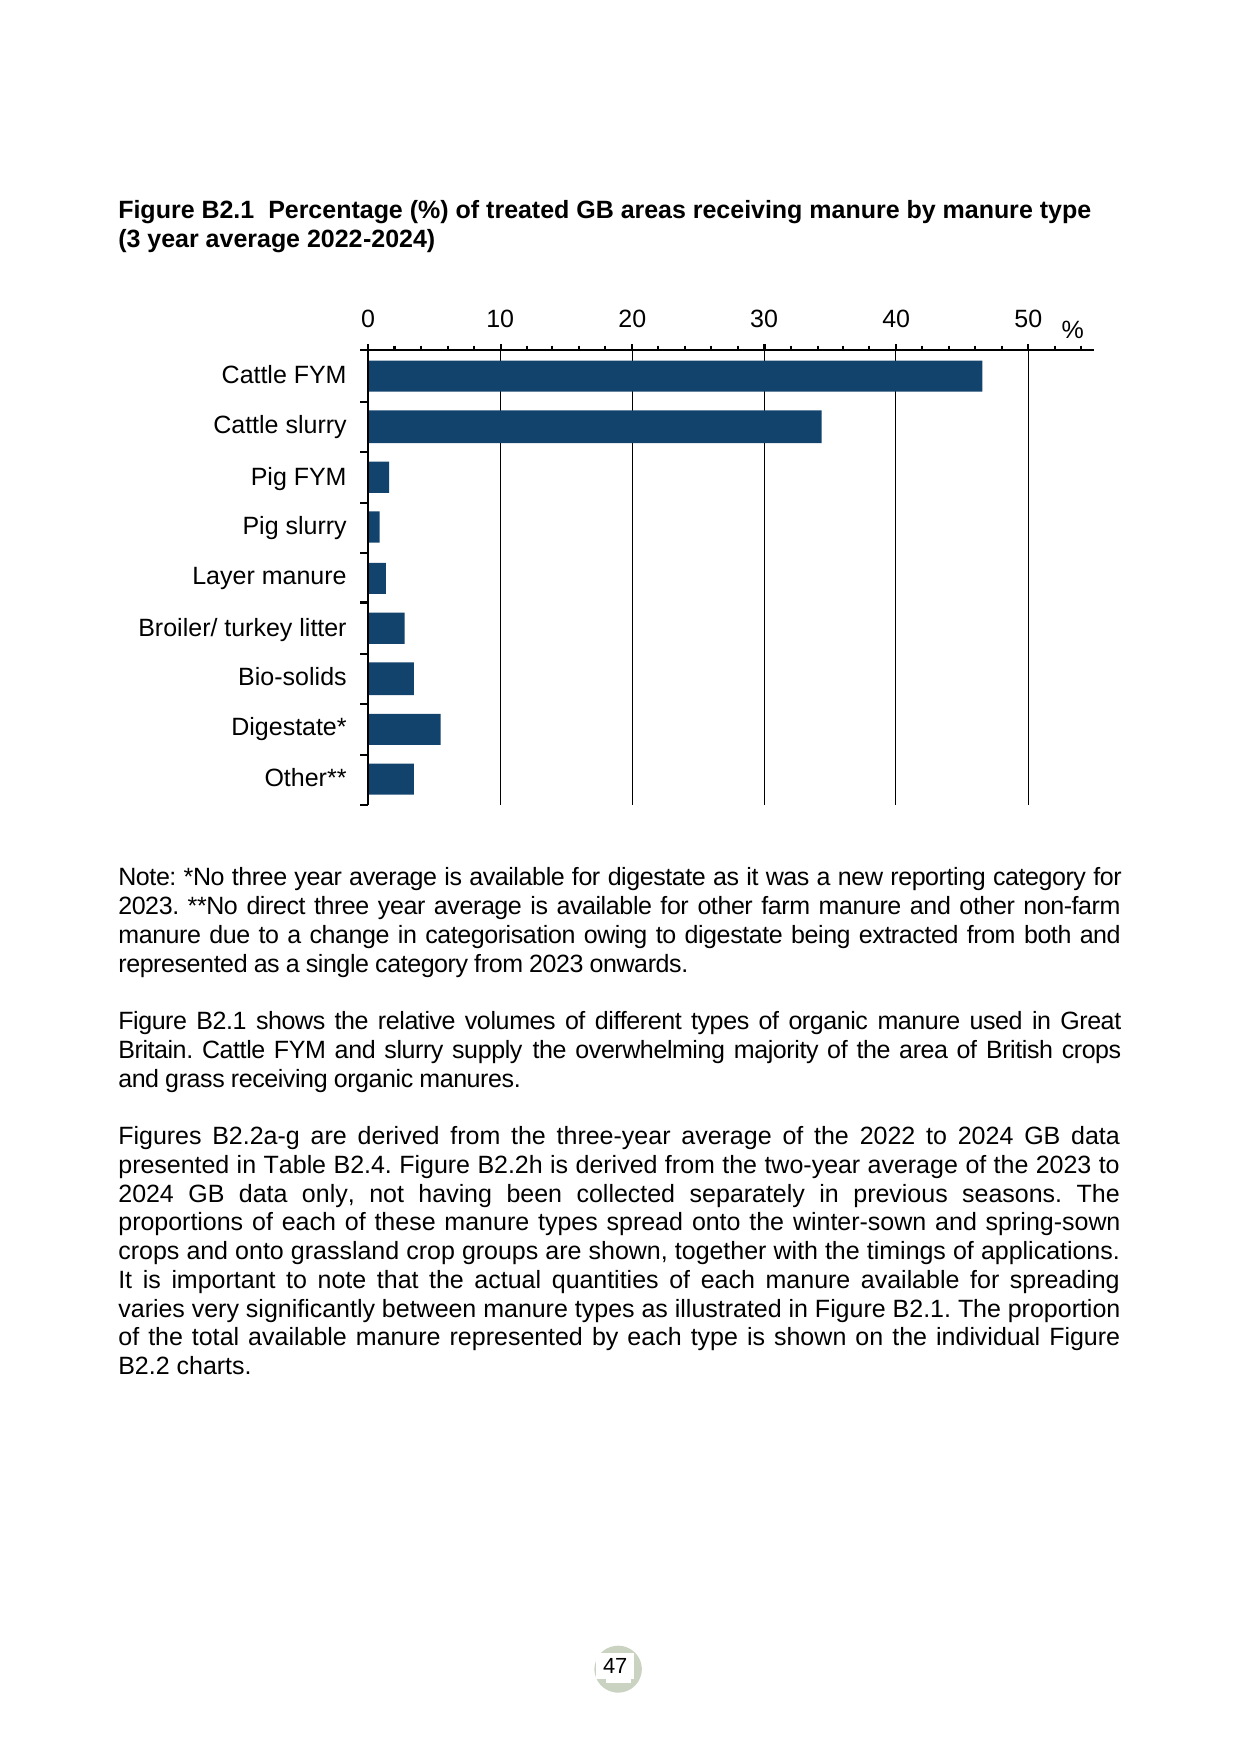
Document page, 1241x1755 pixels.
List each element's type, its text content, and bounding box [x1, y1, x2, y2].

text Figure B2.1 Percentage (%) of treated GB areas receiving manure by manure type (3 year average 2022‑2024) [118, 195, 1122, 252]
text Figure B2.1 shows the relative volumes of different types of organic manure used in Great Britain. Cattle FYM and slurry supply the overwhelming majority of the area of British crops and grass receiving organic manures. [118, 1006, 1122, 1092]
text Note: *No three year average is available for digestate as it was a new reporting category for 2023. **No direct three year average is available for other farm manure and other non-farm manure due to a change in categorisation owing to digestate being extracted from both and represented as a single category from 2023 onwards. [118, 862, 1122, 977]
text Figures B2.2a-g are derived from the three-year average of the 2022 to 2024 GB data presented in Table B2.4. Figure B2.2h is derived from the two-year average of the 2023 to 2024 GB data only, not having been collected separately in previous seasons. The proportions of each of these manure types spread onto the winter-sown and spring-sown crops and onto grassland crop groups are shown, together with the timings of applications. It is important to note that the actual quantities of each manure available for spreading varies very significantly between manure types as illustrated in Figure B2.1. The proportion of the total available manure represented by each type is shown on the individual Figure B2.2 charts. [118, 1121, 1122, 1380]
